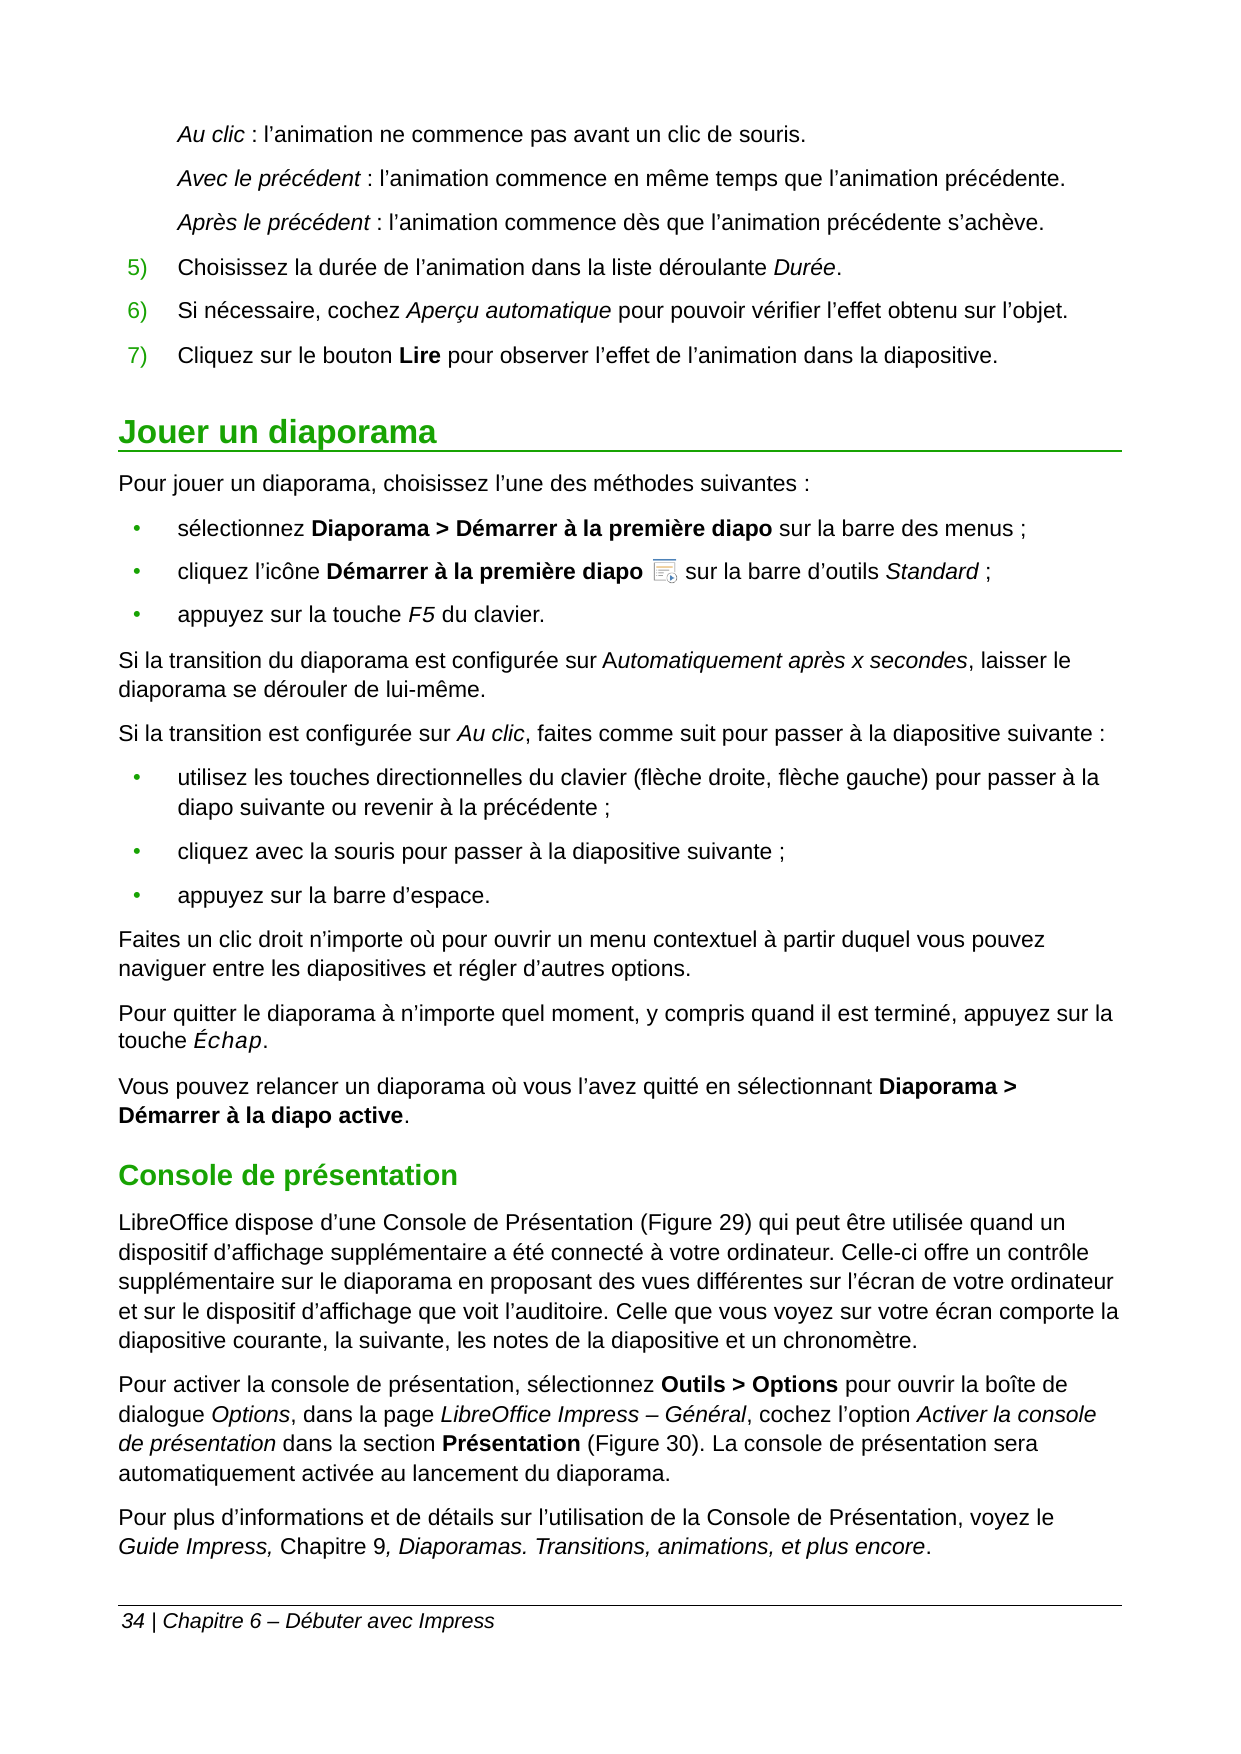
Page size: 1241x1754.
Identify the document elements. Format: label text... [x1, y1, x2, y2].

list sur la barre d’outils Standard ; [679, 555, 1122, 585]
list appuyez sur la barre d’espace. [133, 879, 1122, 908]
list appuyez sur la touche F5 du clavier. [133, 599, 1122, 629]
list utilisez les touches directionnelles du clavier (flèche droite, flèche gauche) pour passer à la diapo suivante ou revenir à la précédente ; [133, 761, 1122, 820]
list Après le précédent : l’animation commence dès que l’animation précédente s’achève. [148, 206, 1122, 236]
text Vous pouvez relancer un diaporama où vous l’avez quitté en sélectionnant Diaporama > Démarrer à la diapo active. [118, 1070, 1122, 1129]
list Avec le précédent : l’animation commence en même temps que l’animation précédente. [148, 162, 1122, 192]
text Pour quitter le diaporama à n’importe quel moment, y compris quand il est terminé, appuyez sur la touche Échap. [118, 996, 1122, 1055]
list Choisissez la durée de l’animation dans la liste déroulante Durée. [148, 250, 1122, 280]
text Pour jouer un diaporama, choisissez l’une des méthodes suivantes : [118, 467, 1122, 497]
list cliquez avec la souris pour passer à la diapositive suivante ; [133, 835, 1122, 864]
list sélectionnez Diaporama > Démarrer à la première diapo sur la barre des menus ; [133, 511, 1122, 541]
text Pour activer la console de présentation, sélectionnez Outils > Options pour ouvrir la boîte de dialogue Options, dans la page LibreOffice Impress – Général, cochez l’option Activer la console de présentation dans la section Présentation (Figure 30). La console de présentation sera automatiquement activée au lancement du diaporama. [118, 1368, 1122, 1486]
list cliquez l’icône Démarrer à la première diapo [133, 555, 649, 585]
text Faites un clic droit n’importe où pour ouvrir un menu contextuel à partir duquel vous pouvez naviguer entre les diapositives et régler d’autres options. [118, 923, 1122, 982]
text Pour plus d’informations et de détails sur l’utilisation de la Console de Présentation, voyez le Guide Impress, Chapitre 9, Diaporamas. Transitions, animations, et plus encore. [118, 1501, 1122, 1559]
text LibreOffice dispose d’une Console de Présentation (Figure 29) qui peut être utilisée quand un dispositif d’affichage supplémentaire a été connecté à votre ordinateur. Celle-ci offre un contrôle supplémentaire sur le diaporama en proposant des vues différentes sur l’écran de votre ordinateur et sur le dispositif d’affichage que voit l’auditoire. Celle que vous voyez sur votre écran comporte la diapositive courante, la suivante, les notes de la diapositive et un chronomètre. [118, 1206, 1122, 1353]
subtitle Jouer un diaporama [118, 412, 1122, 450]
text Si la transition du diaporama est configurée sur Automatiquement après x secondes, laisser le diaporama se dérouler de lui-même. [118, 643, 1122, 702]
picture [649, 555, 679, 585]
list Cliquez sur le bouton Lire pour observer l’effet de l’animation dans la diapositive. [148, 338, 1122, 368]
subtitle Console de présentation [118, 1158, 1122, 1192]
list Si nécessaire, cochez Aperçu automatique pour pouvoir vérifier l’effet obtenu sur l’objet. [148, 294, 1122, 324]
list Au clic : l’animation ne commence pas avant un clic de souris. [148, 118, 1122, 148]
text Si la transition est configurée sur Au clic, faites comme suit pour passer à la diapositive suivante : [118, 717, 1122, 747]
